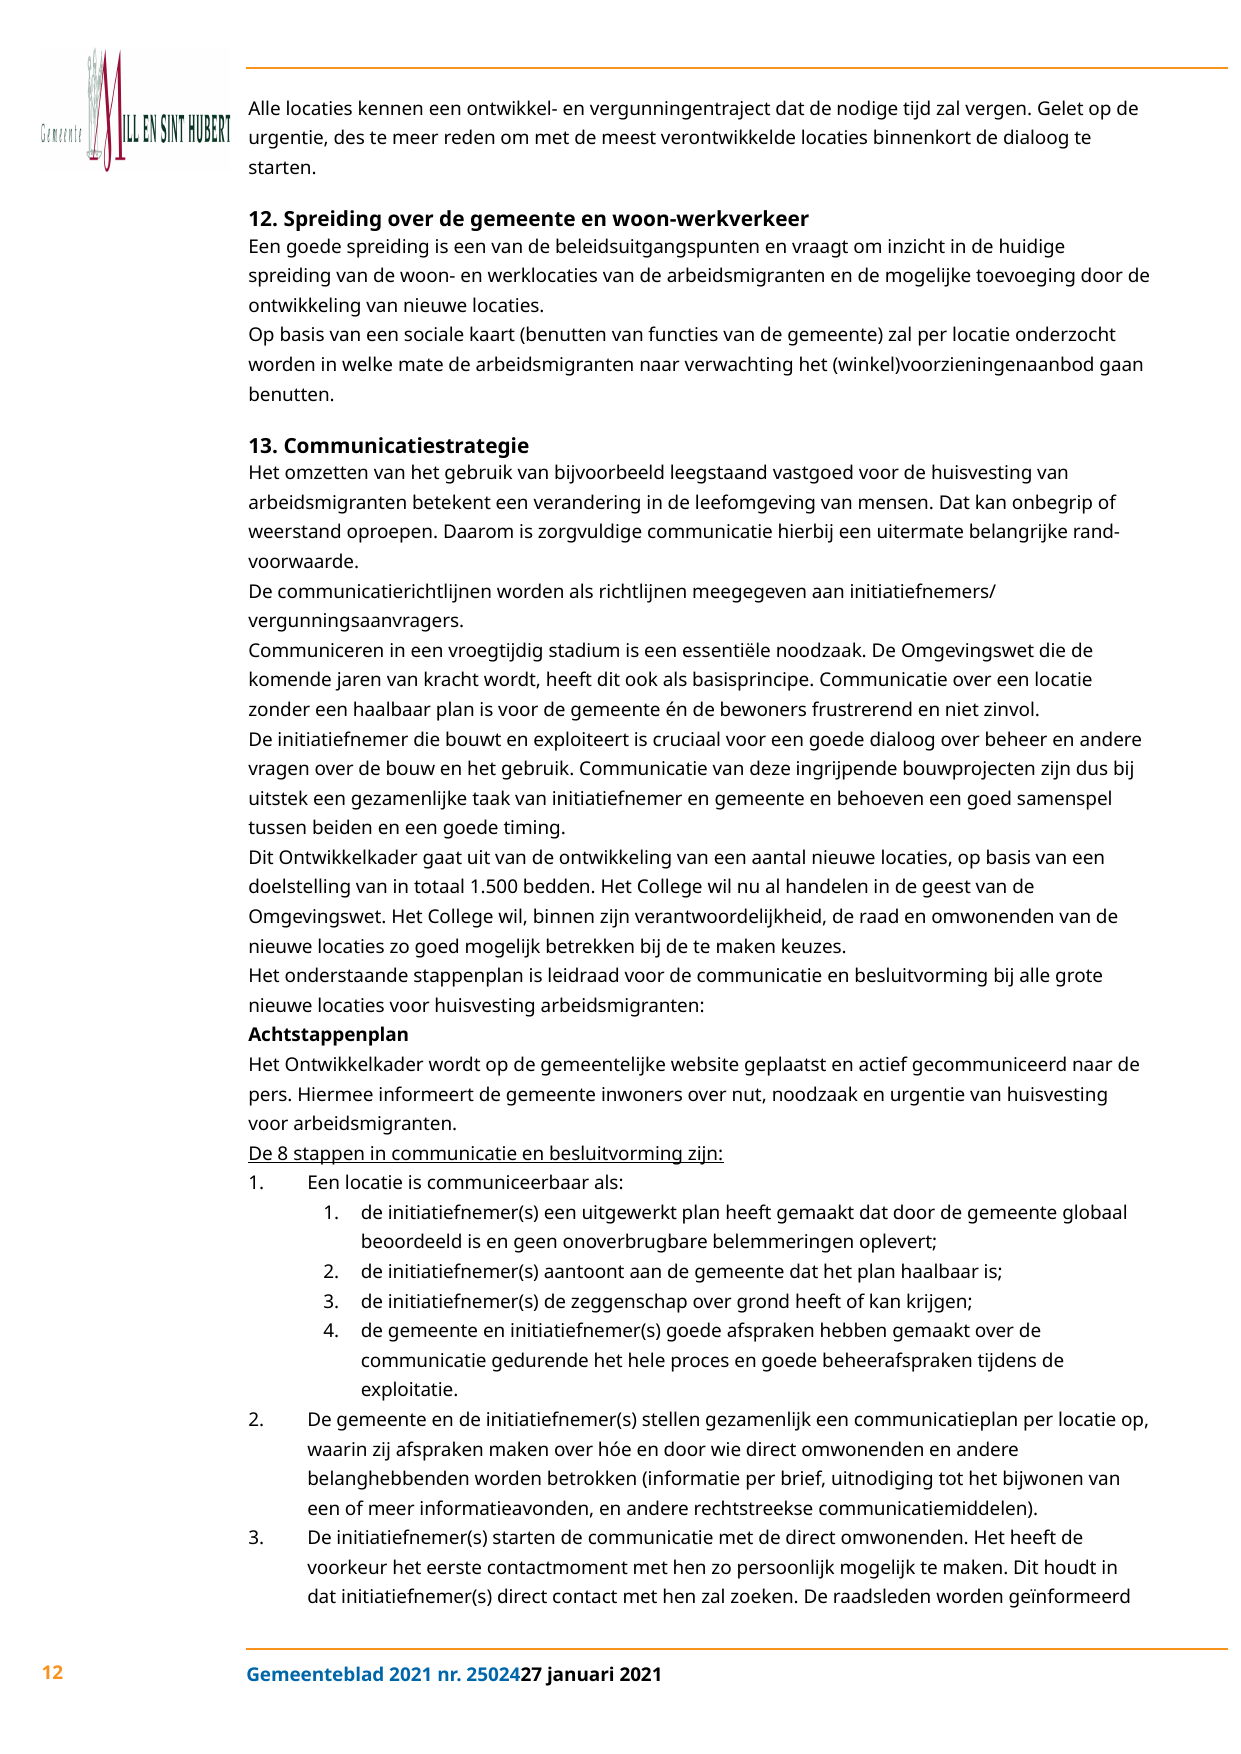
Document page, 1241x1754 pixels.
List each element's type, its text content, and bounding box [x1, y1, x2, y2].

text Dit Ontwikkelkader gaat uit van de ontwikkeling van een aantal nieuwe locaties, op basis van een doelstelling van in totaal 1.500 bedden. Het College wil nu al handelen in de geest van de Omgevingswet. Het College wil, binnen zijn verantwoordelijkheid, de raad en omwonenden van de nieuwe locaties zo goed mogelijk betrekken bij de te maken keuzes. [248, 844, 1152, 959]
list de initiatiefnemer(s) een uitgewerkt plan heeft gemaakt dat door de gemeente globaal beoordeeld is en geen onoverbrugbare belemmeringen oplevert; [323, 1199, 1152, 1254]
text Achtstappenplan [248, 1022, 1152, 1047]
list de initiatiefnemer(s) aantoont aan de gemeente dat het plan haalbaar is; [323, 1258, 1152, 1284]
text 12. Spreiding over de gemeente en woon-werkverkeer [248, 204, 1152, 233]
list de initiatiefnemer(s) de zeggenschap over grond heeft of kan krijgen; [323, 1288, 1152, 1314]
text De 8 stappen in communicatie en besluitvorming zijn: [248, 1140, 1152, 1166]
text Het Ontwikkelkader wordt op de gemeentelijke website geplaatst en actief gecommuniceerd naar de pers. Hiermee informeert de gemeente inwoners over nut, noodzaak en urgentie van huisvesting voor arbeidsmigranten. [248, 1051, 1152, 1136]
text Het onderstaande stappenplan is leidraad voor de communicatie en besluitvorming bij alle grote nieuwe locaties voor huisvesting arbeidsmigranten: [248, 962, 1152, 1018]
list De gemeente en de initiatiefnemer(s) stellen gezamenlijk een communicatieplan per locatie op, waarin zij afspraken maken over hóe en door wie direct omwonenden en andere belanghebbenden worden betrokken (informatie per brief, uitnodiging tot het bijwonen van een of meer informatieavonden, en andere rechtstreekse communicatiemiddelen). [248, 1406, 1152, 1521]
text Een goede spreiding is een van de beleidsuitgangspunten en vraagt om inzicht in de huidige spreiding van de woon- en werklocaties van de arbeidsmigranten en de mogelijke toevoeging door de ontwikkeling van nieuwe locaties. [248, 233, 1152, 318]
text Op basis van een sociale kaart (benutten van functies van de gemeente) zal per locatie onderzocht worden in welke mate de arbeidsmigranten naar verwachting het (winkel)voorzieningenaanbod gaan benutten. [248, 322, 1152, 406]
text 13. Communicatiestrategie [248, 431, 1152, 459]
text Het omzetten van het gebruik van bijvoorbeeld leegstaand vastgoed voor de huisvesting van arbeidsmigranten betekent een verandering in de leefomgeving van mensen. Dat kan onbegrip of weerstand oproepen. Daarom is zorgvuldige communicatie hierbij een uitermate belangrijke rand- voorwaarde. [248, 459, 1152, 574]
text Alle locaties kennen een ontwikkel- en vergunningentraject dat de nodige tijd zal vergen. Gelet op de urgentie, des te meer reden om met de meest verontwikkelde locaties binnenkort de dialoog te starten. [248, 95, 1152, 180]
picture [41, 47, 231, 172]
list De initiatiefnemer(s) starten de communicatie met de direct omwonenden. Het heeft de voorkeur het eerste contactmoment met hen zo persoonlijk mogelijk te maken. Dit houdt in dat initiatiefnemer(s) direct contact met hen zal zoeken. De raadsleden worden geïnformeerd [248, 1524, 1152, 1609]
text Communiceren in een vroegtijdig stadium is een essentiële noodzaak. De Omgevingswet die de komende jaren van kracht wordt, heeft dit ook als basisprincipe. Communicatie over een locatie zonder een haalbaar plan is voor de gemeente én de bewoners frustrerend en niet zinvol. [248, 637, 1152, 722]
list de gemeente en initiatiefnemer(s) goede afspraken hebben gemaakt over de communicatie gedurende het hele proces en goede beheerafspraken tijdens de exploitatie. [323, 1317, 1152, 1402]
text De communicatierichtlijnen worden als richtlijnen meegegeven aan initiatiefnemers/ vergunningsaanvragers. [248, 578, 1152, 633]
text De initiatiefnemer die bouwt en exploiteert is cruciaal voor een goede dialoog over beheer en andere vragen over de bouw en het gebruik. Communicatie van deze ingrijpende bouwprojecten zijn dus bij uitstek een gezamenlijke taak van initiatiefnemer en gemeente en behoeven een goed samenspel tussen beiden en een goede timing. [248, 726, 1152, 840]
list Een locatie is communiceerbaar als: [248, 1169, 1152, 1195]
